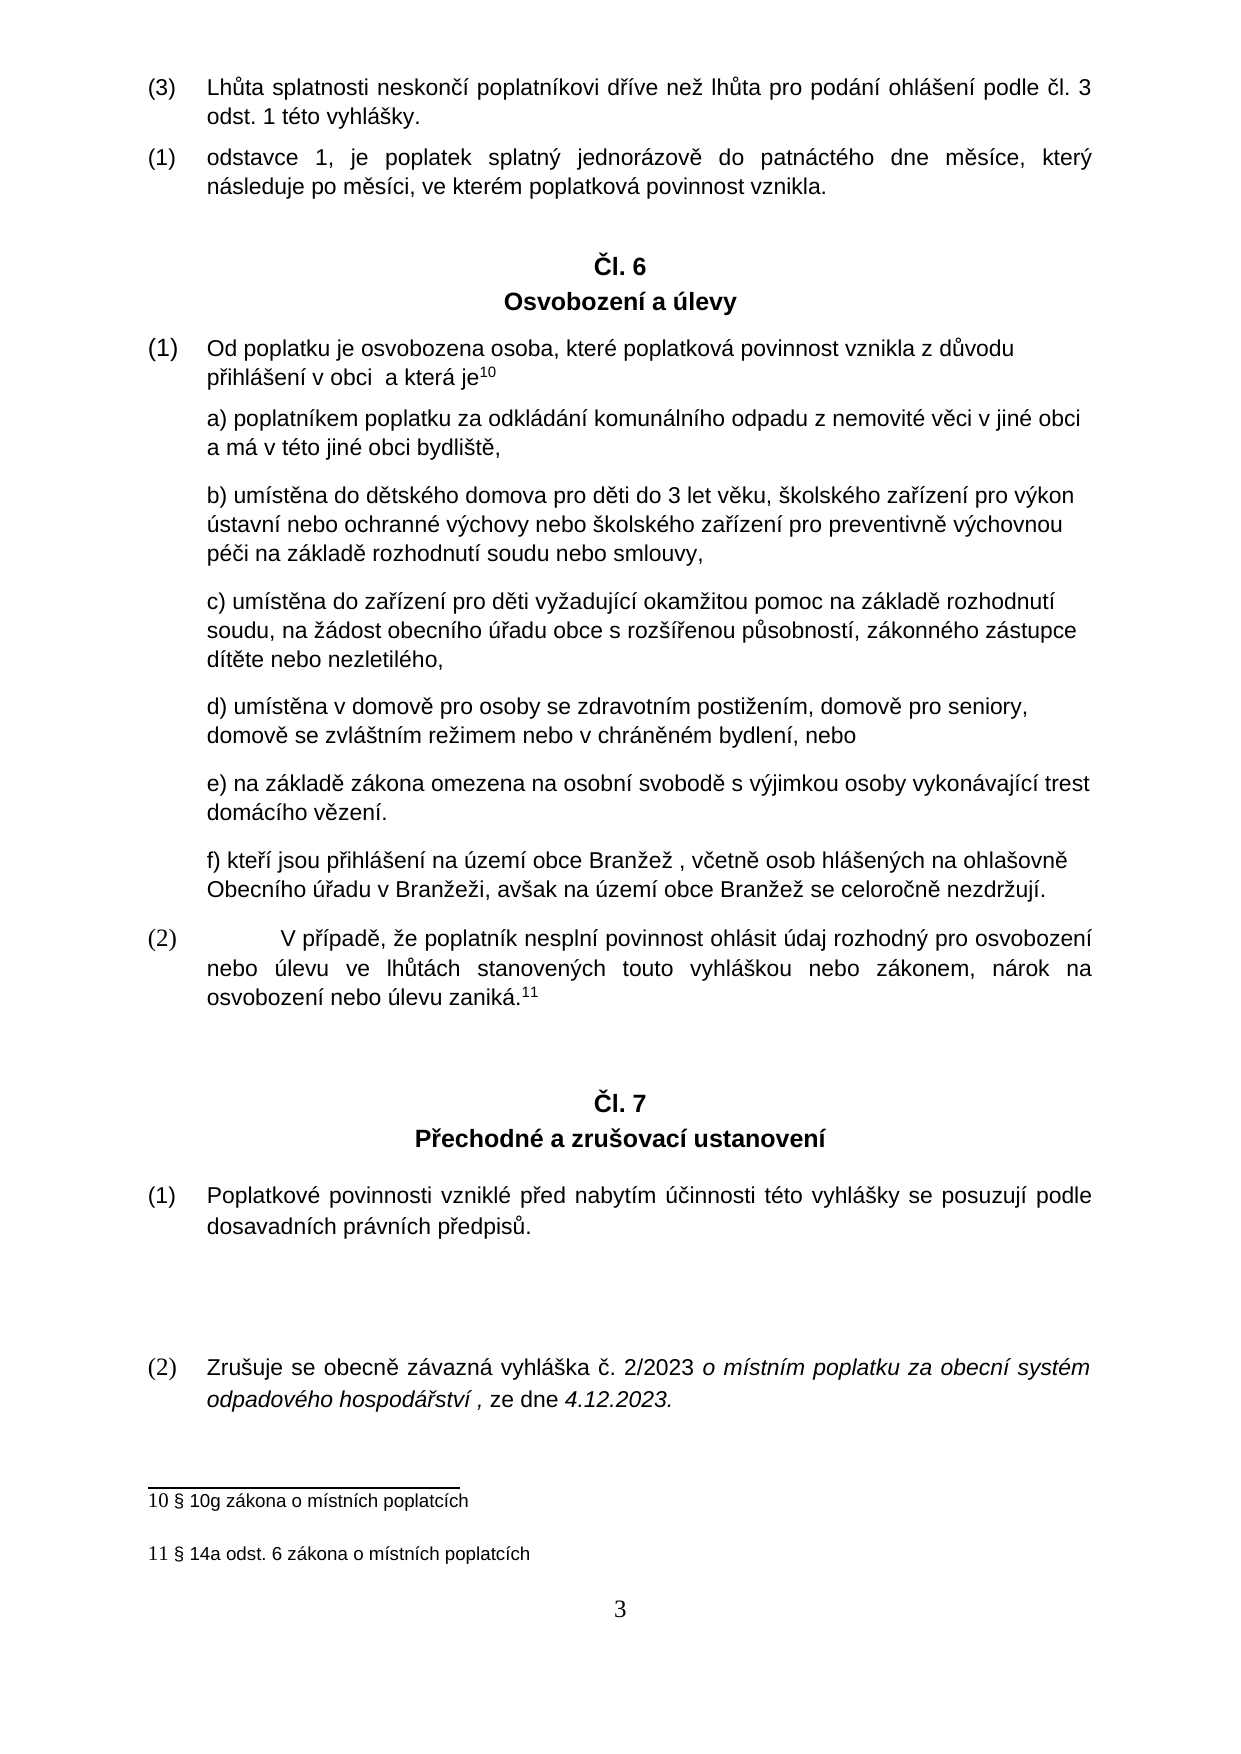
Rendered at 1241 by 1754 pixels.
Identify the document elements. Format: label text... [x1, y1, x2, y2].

text d) umístěna v domově pro osoby se zdravotním postižením, domově pro seniory, domově se zvláštním režimem nebo v chráněném bydlení, nebo [207, 693, 1093, 748]
list Zrušuje se obecně závazná vyhláška č. 2/2023 o místním poplatku za obecní systém odpadového hospodářství , ze dne 4.12.2023. [148, 1352, 1093, 1412]
list Poplatkové povinnosti vzniklé před nabytím účinnosti této vyhlášky se posuzují podle dosavadních právních předpisů. [148, 1182, 1093, 1240]
list V případě, že poplatník nesplní povinnost ohlásit údaj rozhodný pro osvobození nebo úlevu ve lhůtách stanovených touto vyhláškou nebo zákonem, nárok na osvobození nebo úlevu zaniká. [148, 923, 1093, 1010]
list Lhůta splatnosti neskončí poplatníkovi dříve než lhůta pro podání ohlášení podle čl. 3 odst. 1 této vyhlášky. [148, 74, 1093, 129]
text Osvobození a úlevy [148, 287, 1093, 316]
text Čl. 7 [148, 1089, 1093, 1118]
list Od poplatku je osvobozena osoba, které poplatková povinnost vznikla z důvodu přihlášení v obci a která je [148, 332, 1093, 390]
list odstavce 1, je poplatek splatný jednorázově do patnáctého dne měsíce, který následuje po měsíci, ve kterém poplatková povinnost vznikla. [148, 144, 1093, 199]
text c) umístěna do zařízení pro děti vyžadující okamžitou pomoc na základě rozhodnutí soudu, na žádost obecního úřadu obce s rozšířenou působností, zákonného zástupce dítěte nebo nezletilého, [207, 588, 1093, 672]
text Čl. 6 [148, 252, 1093, 281]
text a) poplatníkem poplatku za odkládání komunálního odpadu z nemovité věci v jiné obci a má v této jiné obci bydliště, [207, 405, 1093, 461]
text e) na základě zákona omezena na osobní svobodě s výjimkou osoby vykonávající trest domácího vězení. [207, 770, 1093, 825]
text b) umístěna do dětského domova pro děti do 3 let věku, školského zařízení pro výkon ústavní nebo ochranné výchovy nebo školského zařízení pro preventivně výchovnou péči na základě rozhodnutí soudu nebo smlouvy, [207, 482, 1093, 566]
list § 10g zákona o místních poplatcích [148, 1488, 1093, 1512]
text Přechodné a zrušovací ustanovení [148, 1124, 1093, 1153]
list § 14a odst. 6 zákona o místních poplatcích [148, 1541, 1093, 1565]
text f) kteří jsou přihlášení na území obce Branžež , včetně osob hlášených na ohlašovně Obecního úřadu v Branžeži, avšak na území obce Branžež se celoročně nezdržují. [207, 847, 1093, 902]
